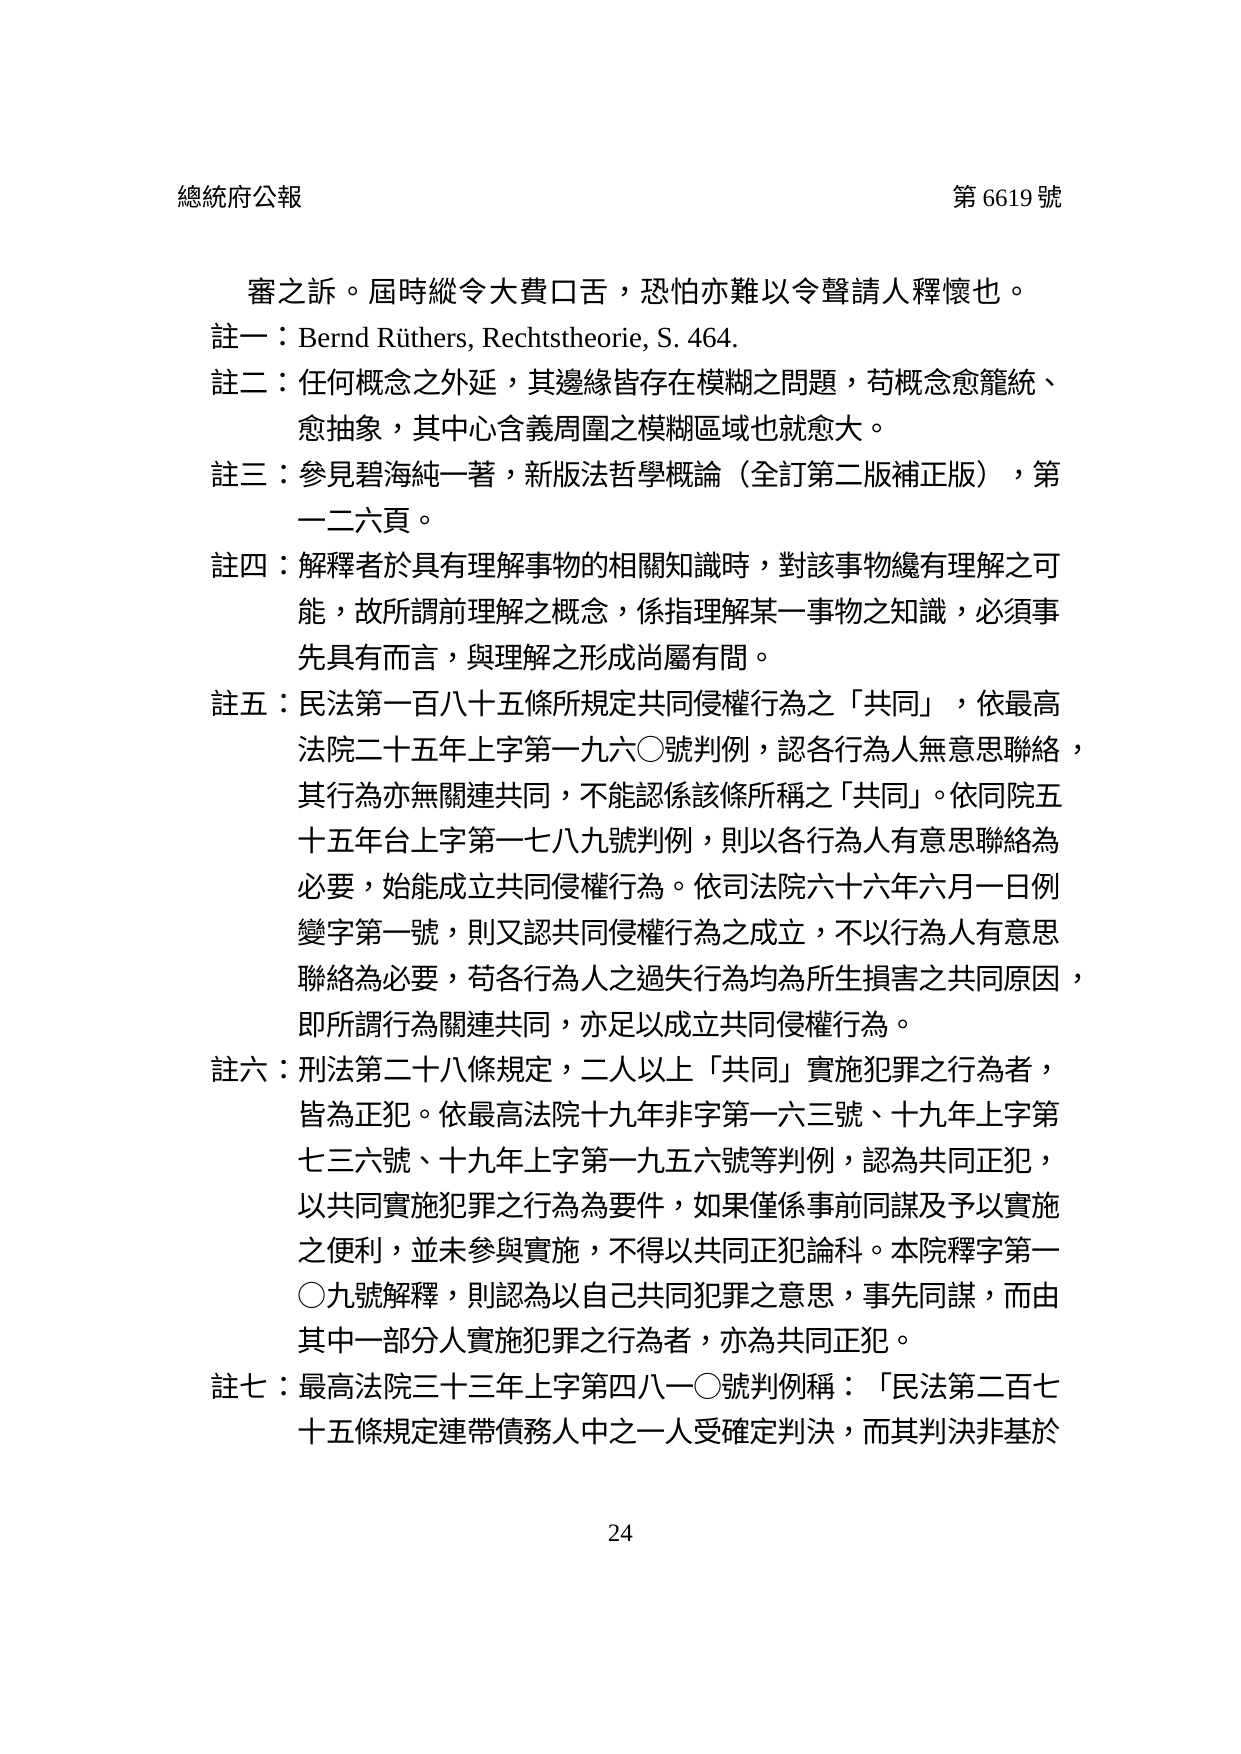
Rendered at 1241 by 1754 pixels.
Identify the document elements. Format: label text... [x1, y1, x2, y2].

text 註七：最高法院三十三年上字第四八一○號判例稱：「民法第二百七十五條規定連帶債務人中之一人受確定判決，而其判決非基於 [210, 1361, 1063, 1451]
text 註三：參見碧海純一著，新版法哲學概論（全訂第二版補正版），第一二六頁。 [210, 448, 1063, 540]
text 註五：民法第一百八十五條所規定共同侵權行為之「共同」，依最高法院二十五年上字第一九六○號判例，認各行為人無意思聯絡，其行為亦無關連共同，不能認係該條所稱之「共同」。依同院五十五年台上字第一七八九號判例，則以各行為人有意思聯絡為必要，始能成立共同侵權行為。依司法院六十六年六月一日例變字第一號，則又認共同侵權行為之成立，不以行為人有意思聯絡為必要，苟各行為人之過失行為均為所生損害之共同原因，即所謂行為關連共同，亦足以成立共同侵權行為。 [210, 678, 1063, 1044]
text 註四：解釋者於具有理解事物的相關知識時，對該事物纔有理解之可能，故所謂前理解之概念，係指理解某一事物之知識，必須事先具有而言，與理解之形成尚屬有間。 [210, 540, 1063, 678]
text 多數意見幸而將本案宣告定期失效，否則與本案有關之二十餘件確定判決，實際上並不全以前述申報事項要點為據，殆均逕就「共同取得人」予以具體化，限縮其適用範圍，諸如多數判決指出：「由於本人與其配偶、未成年子女及二親等以內親屬之間關係密切，除非有特別情事依經驗法則，渠等所主導或控制之公司輒與本人擔任董事長之公司取得同一家公開發行公司之股票，合計超過已發行公司之股票總額百分之十，應非巧合，堪認係有意之安排。而是否有特殊情事，舉證責任在行為人，不在主管機關，故主管機關在無反證之情況下，依申報要點所揭示之親屬關係，就渠等所主導或控制公司所取得之股份，解為具有意思聯絡或利用關係而算入共同取得之股份，並無違背經驗法則。於此範圍內，上開要點未違反證券交易法第四十三條之一第一項之立法意旨，得予適用」等語，姑不論其具體化之內容是否合於證券交易法第四十三條之一第一項之價值標準，但其未全以申報事項要點為準，則可以斷定。如遽以其違反法律保留原則立即宣告無效，不知聲請人將以何理由持以提起再審之訴。屆時縱令大費口舌，恐怕亦難以令聲請人釋懷也。 [247, 266, 1063, 311]
text 註二：任何概念之外延，其邊緣皆存在模糊之問題，苟概念愈籠統、愈抽象，其中心含義周圍之模糊區域也就愈大。 [210, 357, 1063, 448]
text 註六：刑法第二十八條規定，二人以上「共同」實施犯罪之行為者，皆為正犯。依最高法院十九年非字第一六三號、十九年上字第七三六號、十九年上字第一九五六號等判例，認為共同正犯，以共同實施犯罪之行為為要件，如果僅係事前同謀及予以實施之便利，並未參與實施，不得以共同正犯論科。本院釋字第一○九號解釋，則認為以自己共同犯罪之意思，事先同謀，而由其中一部分人實施犯罪之行為者，亦為共同正犯。 [210, 1044, 1063, 1361]
text 註一：Bernd Rüthers, Rechtstheorie, S. 464. [210, 311, 1063, 357]
